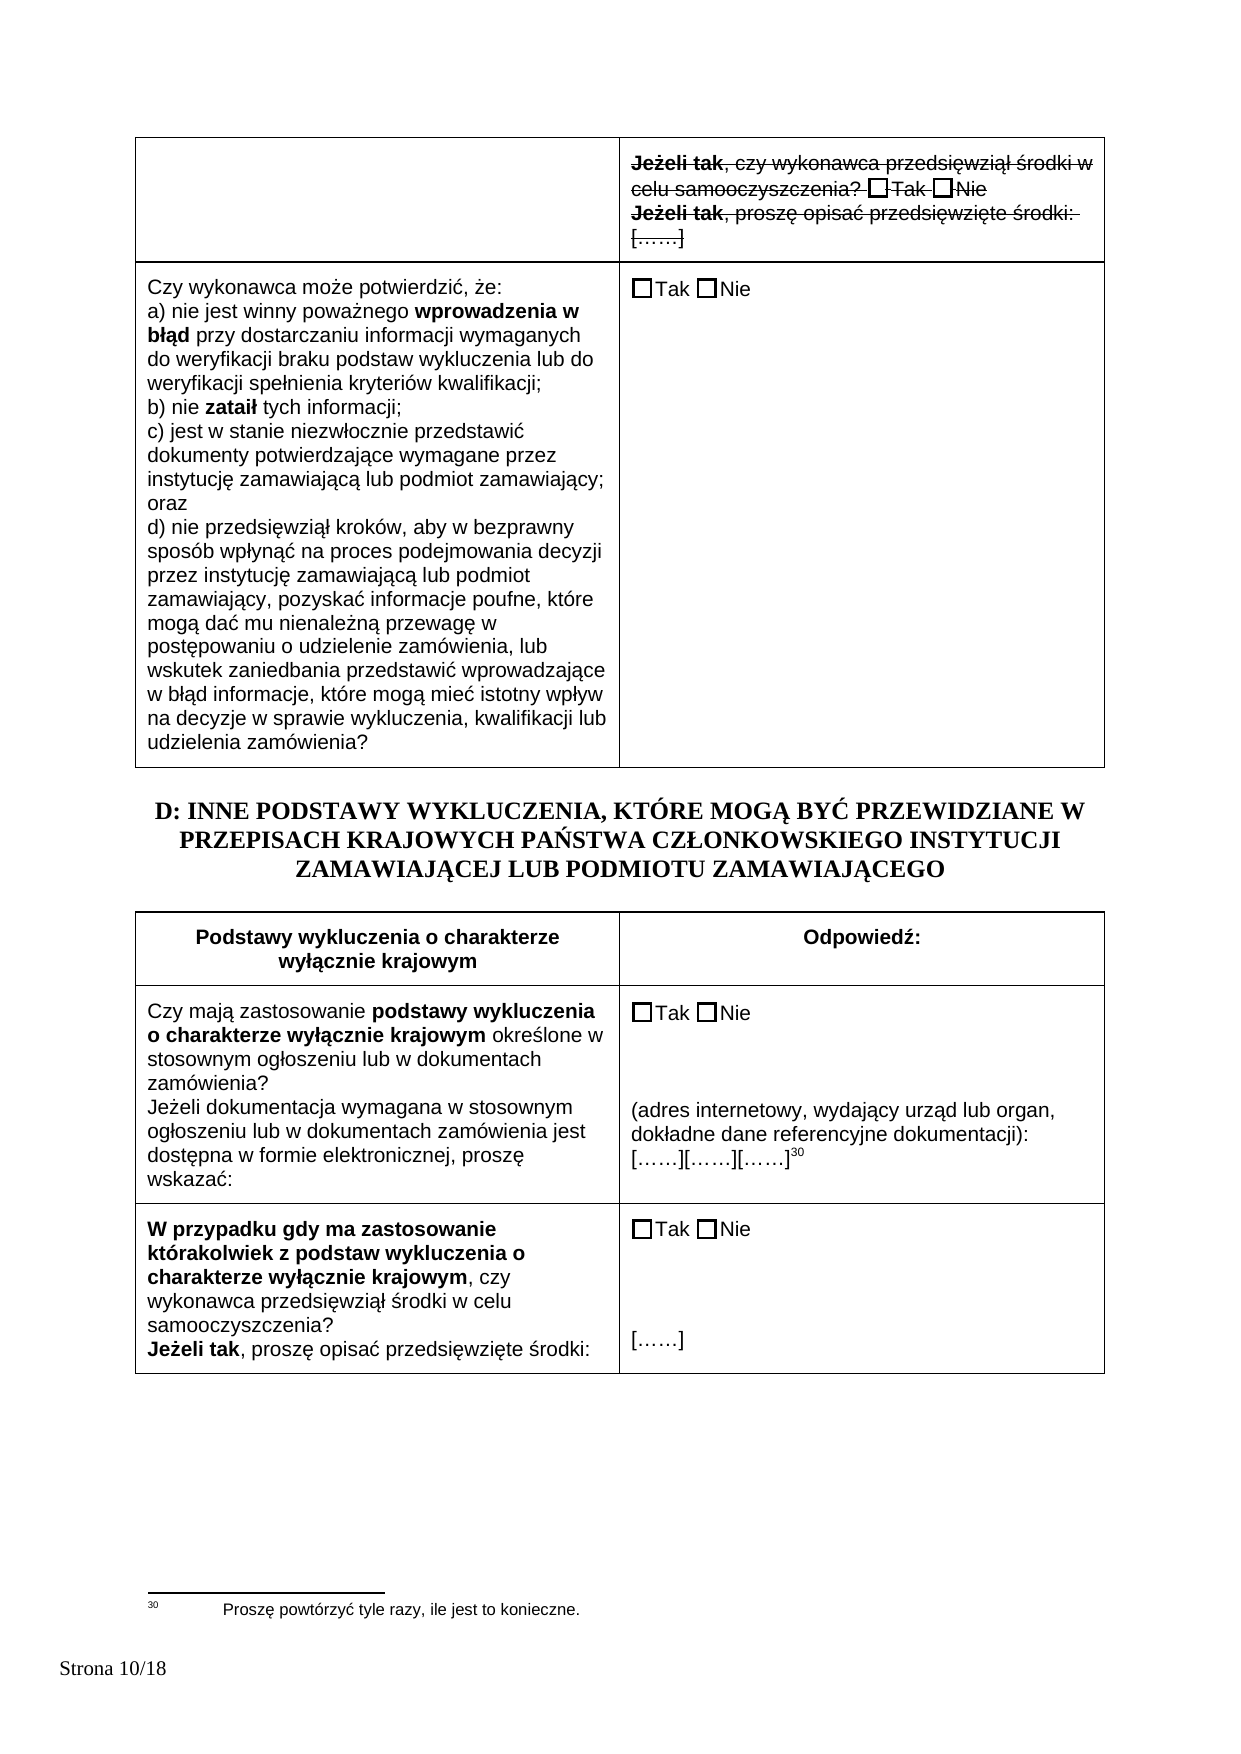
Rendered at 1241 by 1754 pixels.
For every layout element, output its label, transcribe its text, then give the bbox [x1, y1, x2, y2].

table_cell Tak Nie (adres internetowy, wydający urząd lub organ, dokładne dane referencyjne dokumentacji): [……][……][……] [620, 986, 1104, 1203]
title D: INNE PODSTAWY WYKLUCZENIA, KTÓRE MOGĄ BYĆ PRZEWIDZIANE W PRZEPISACH KRAJOWYCH PAŃSTWA CZŁONKOWSKIEGO INSTYTUCJI ZAMAWIAJĄCEJ LUB PODMIOTU ZAMAWIAJĄCEGO [148, 796, 1093, 883]
table_cell Czy wykonawca może potwierdzić, że: a) nie jest winny poważnego wprowadzenia w błąd przy dostarczaniu informacji wymaganych do weryfikacji braku podstaw wykluczenia lub do weryfikacji spełnienia kryteriów kwalifikacji; b) nie zataił tych informacji; c) jest w stanie niezwłocznie przedstawić dokumenty potwierdzające wymagane przez instytucję zamawiającą lub podmiot zamawiający; oraz d) nie przedsięwziął kroków, aby w bezprawny sposób wpłynąć na proces podejmowania decyzji przez instytucję zamawiającą lub podmiot zamawiający, pozyskać informacje poufne, które mogą dać mu nienależną przewagę w postępowaniu o udzielenie zamówienia, lub wskutek zaniedbania przedstawić wprowadzające w błąd informacje, które mogą mieć istotny wpływ na decyzje w sprawie wykluczenia, kwalifikacji lub udzielenia zamówienia? [136, 263, 619, 767]
table_cell [136, 138, 619, 261]
table_header Podstawy wykluczenia o charakterze wyłącznie krajowym [136, 913, 619, 985]
table_header Odpowiedź: [620, 913, 1104, 985]
table_cell W przypadku gdy ma zastosowanie którakolwiek z podstaw wykluczenia o charakterze wyłącznie krajowym, czy wykonawca przedsięwziął środki w celu samooczyszczenia? Jeżeli tak, proszę opisać przedsięwzięte środki: [136, 1204, 619, 1373]
table_cell Jeżeli tak, czy wykonawca przedsięwziął środki w celu samooczyszczenia? Tak Nie Jeżeli tak, proszę opisać przedsięwzięte środki: [……] [620, 138, 1104, 261]
table_cell Czy mają zastosowanie podstawy wykluczenia o charakterze wyłącznie krajowym określone w stosownym ogłoszeniu lub w dokumentach zamówienia? Jeżeli dokumentacja wymagana w stosownym ogłoszeniu lub w dokumentach zamówienia jest dostępna w formie elektronicznej, proszę wskazać: [136, 986, 619, 1203]
table_cell Tak Nie [620, 263, 1104, 767]
table_cell Tak Nie [……] [620, 1204, 1104, 1373]
